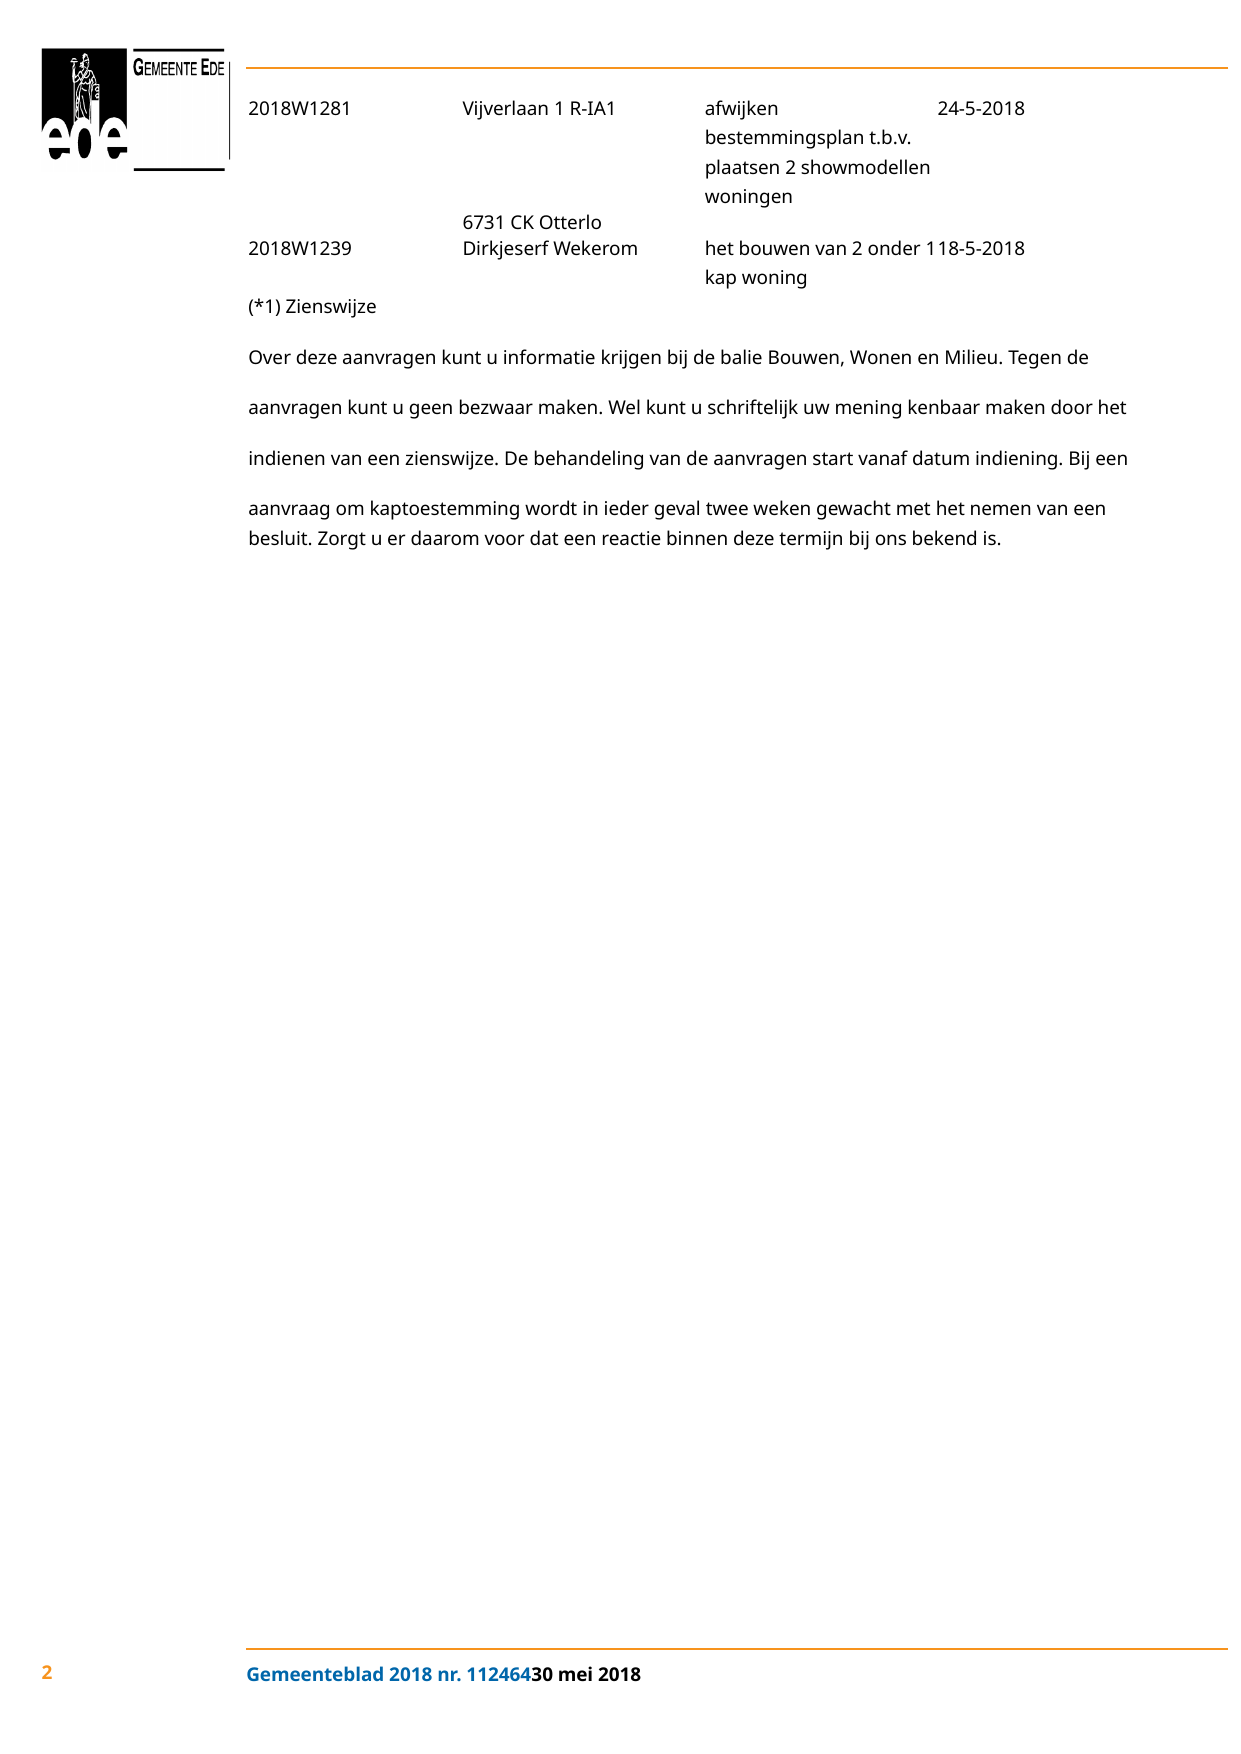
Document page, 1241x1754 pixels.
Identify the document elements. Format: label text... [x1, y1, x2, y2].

text aanvragen kunt u geen bezwaar maken. Wel kunt u schriftelijk uw mening kenbaar maken door het [248, 394, 1152, 420]
table_cell 6731 CK Otterlo [462, 209, 704, 235]
table_cell 2018W1281 [248, 95, 462, 209]
table_cell het bouwen van 2 onder 1 kap woning [705, 235, 937, 290]
text indienen van een zienswijze. De behandeling van de aanvragen start vanaf datum indiening. Bij een [248, 445, 1152, 471]
text Over deze aanvragen kunt u informatie krijgen bij de balie Bouwen, Wonen en Milieu. Tegen de [248, 344, 1152, 370]
table_cell [937, 209, 1152, 235]
table_cell 24-5-2018 [937, 95, 1152, 209]
table_cell Dirkjeserf Wekerom [462, 235, 704, 290]
text aanvraag om kaptoestemming wordt in ieder geval twee weken gewacht met het nemen van een besluit. Zorgt u er daarom voor dat een reactie binnen deze termijn bij ons bekend is. [248, 495, 1152, 551]
table_cell [248, 209, 462, 235]
table_cell [705, 209, 937, 235]
picture [41, 47, 231, 172]
table_cell 2018W1239 [248, 235, 462, 290]
table_cell 18-5-2018 [937, 235, 1152, 290]
text (*1) Zienswijze [248, 293, 1152, 319]
table_cell afwijken bestemmingsplan t.b.v. plaatsen 2 showmodellen woningen [705, 95, 937, 209]
table_cell Vijverlaan 1 R-IA1 [462, 95, 704, 209]
